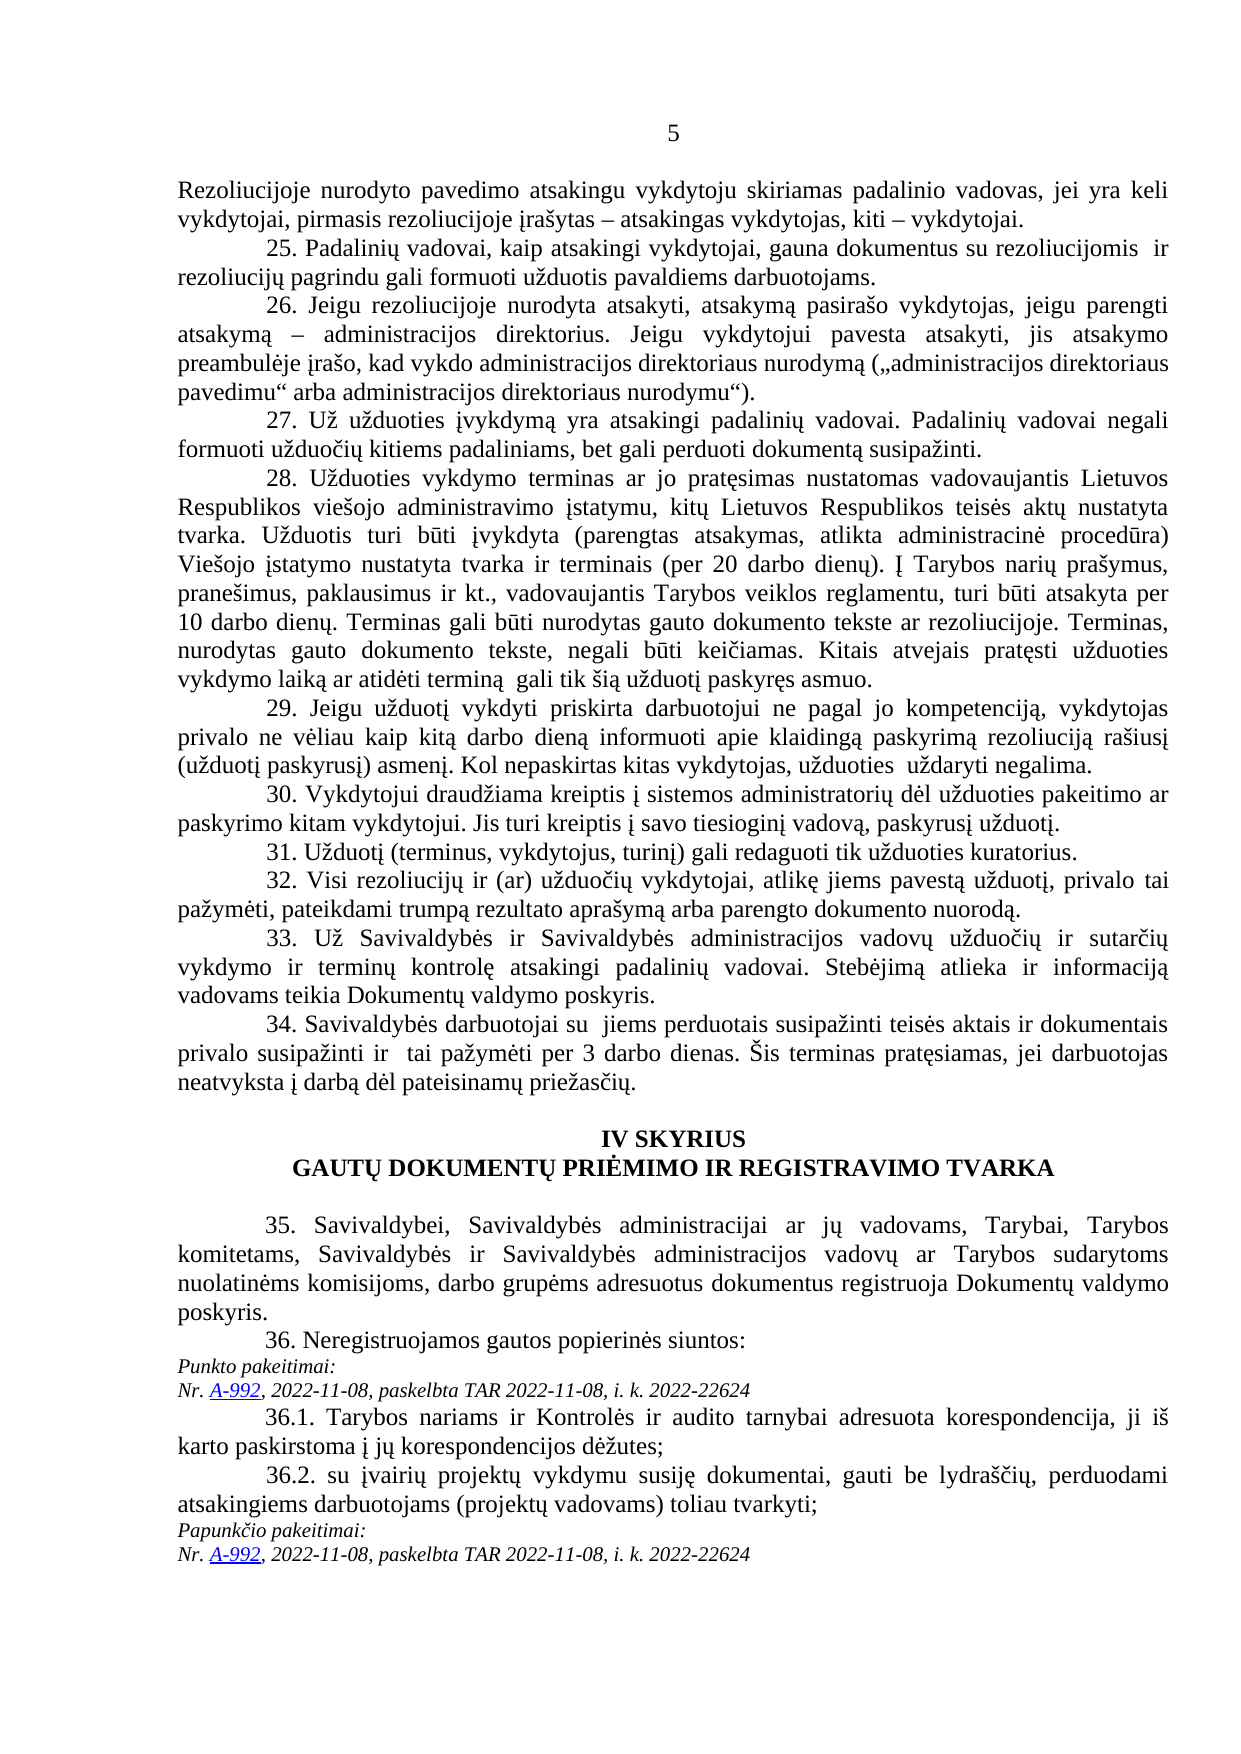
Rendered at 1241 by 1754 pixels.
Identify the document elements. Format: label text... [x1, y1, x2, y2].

text 36.1. Tarybos nariams ir Kontrolės ir audito tarnybai adresuota korespondencija, ji iš karto paskirstoma į jų korespondencijos dėžutes; [177, 1402, 1169, 1460]
text 33. Už Savivaldybės ir Savivaldybės administracijos vadovų užduočių ir sutarčių vykdymo ir terminų kontrolę atsakingi padalinių vadovai. Stebėjimą atlieka ir informaciją vadovams teikia Dokumentų valdymo poskyris. [177, 923, 1169, 1009]
text 28. Užduoties vykdymo terminas ar jo pratęsimas nustatomas vadovaujantis Lietuvos Respublikos viešojo administravimo įstatymu, kitų Lietuvos Respublikos teisės aktų nustatyta tvarka. Užduotis turi būti įvykdyta (parengtas atsakymas, atlikta administracinė procedūra) Viešojo įstatymo nustatyta tvarka ir terminais (per 20 darbo dienų). Į Tarybos narių prašymus, pranešimus, paklausimus ir kt., vadovaujantis Tarybos veiklos reglamentu, turi būti atsakyta per 10 darbo dienų. Terminas gali būti nurodytas gauto dokumento tekste ar rezoliucijoje. Terminas, nurodytas gauto dokumento tekste, negali būti keičiamas. Kitais atvejais pratęsti užduoties vykdymo laiką ar atidėti terminą gali tik šią užduotį paskyręs asmuo. [177, 463, 1169, 693]
text 35. Savivaldybei, Savivaldybės administracijai ar jų vadovams, Tarybai, Tarybos komitetams, Savivaldybės ir Savivaldybės administracijos vadovų ar Tarybos sudarytoms nuolatinėms komisijoms, darbo grupėms adresuotus dokumentus registruoja Dokumentų valdymo poskyris. [177, 1211, 1169, 1326]
text 25. Padalinių vadovai, kaip atsakingi vykdytojai, gauna dokumentus su rezoliucijomis ir rezoliucijų pagrindu gali formuoti užduotis pavaldiems darbuotojams. [177, 233, 1169, 291]
text Nr. A-992, 2022-11-08, paskelbta TAR 2022-11-08, i. k. 2022-22624 [177, 1378, 1169, 1402]
text 34. Savivaldybės darbuotojai su jiems perduotais susipažinti teisės aktais ir dokumentais privalo susipažinti ir tai pažymėti per 3 darbo dienas. Šis terminas pratęsiamas, jei darbuotojas neatvyksta į darbą dėl pateisinamų priežasčių. [177, 1009, 1169, 1096]
text Rezoliucijoje nurodyto pavedimo atsakingu vykdytoju skiriamas padalinio vadovas, jei yra keli vykdytojai, pirmasis rezoliucijoje įrašytas – atsakingas vykdytojas, kiti – vykdytojai. [177, 176, 1169, 233]
text 36. Neregistruojamos gautos popierinės siuntos: [177, 1326, 1169, 1354]
text 31. Užduotį (terminus, vykdytojus, turinį) gali redaguoti tik užduoties kuratorius. [177, 837, 1169, 866]
text 27. Už užduoties įvykdymą yra atsakingi padalinių vadovai. Padalinių vadovai negali formuoti užduočių kitiems padaliniams, bet gali perduoti dokumentą susipažinti. [177, 406, 1169, 463]
text Punkto pakeitimai: [177, 1354, 1169, 1378]
text Papunkčio pakeitimai: [177, 1517, 1169, 1542]
text 30. Vykdytojui draudžiama kreiptis į sistemos administratorių dėl užduoties pakeitimo ar paskyrimo kitam vykdytojui. Jis turi kreiptis į savo tiesioginį vadovą, paskyrusį užduotį. [177, 779, 1169, 837]
text Nr. A-992, 2022-11-08, paskelbta TAR 2022-11-08, i. k. 2022-22624 [177, 1542, 1169, 1566]
text GAUTŲ DOKUMENTŲ PRIĖMIMO IR REGISTRAVIMO TVARKA [177, 1153, 1169, 1182]
text 36.2. su įvairių projektų vykdymu susiję dokumentai, gauti be lydraščių, perduodami atsakingiems darbuotojams (projektų vadovams) toliau tvarkyti; [177, 1460, 1169, 1517]
text 32. Visi rezoliucijų ir (ar) užduočių vykdytojai, atlikę jiems pavestą užduotį, privalo tai pažymėti, pateikdami trumpą rezultato aprašymą arba parengto dokumento nuorodą. [177, 866, 1169, 923]
text IV SKYRIUS [177, 1124, 1169, 1153]
text 26. Jeigu rezoliucijoje nurodyta atsakyti, atsakymą pasirašo vykdytojas, jeigu parengti atsakymą – administracijos direktorius. Jeigu vykdytojui pavesta atsakyti, jis atsakymo preambulėje įrašo, kad vykdo administracijos direktoriaus nurodymą („administracijos direktoriaus pavedimu“ arba administracijos direktoriaus nurodymu“). [177, 291, 1169, 406]
text 29. Jeigu užduotį vykdyti priskirta darbuotojui ne pagal jo kompetenciją, vykdytojas privalo ne vėliau kaip kitą darbo dieną informuoti apie klaidingą paskyrimą rezoliuciją rašiusį (užduotį paskyrusį) asmenį. Kol nepaskirtas kitas vykdytojas, užduoties uždaryti negalima. [177, 693, 1169, 779]
